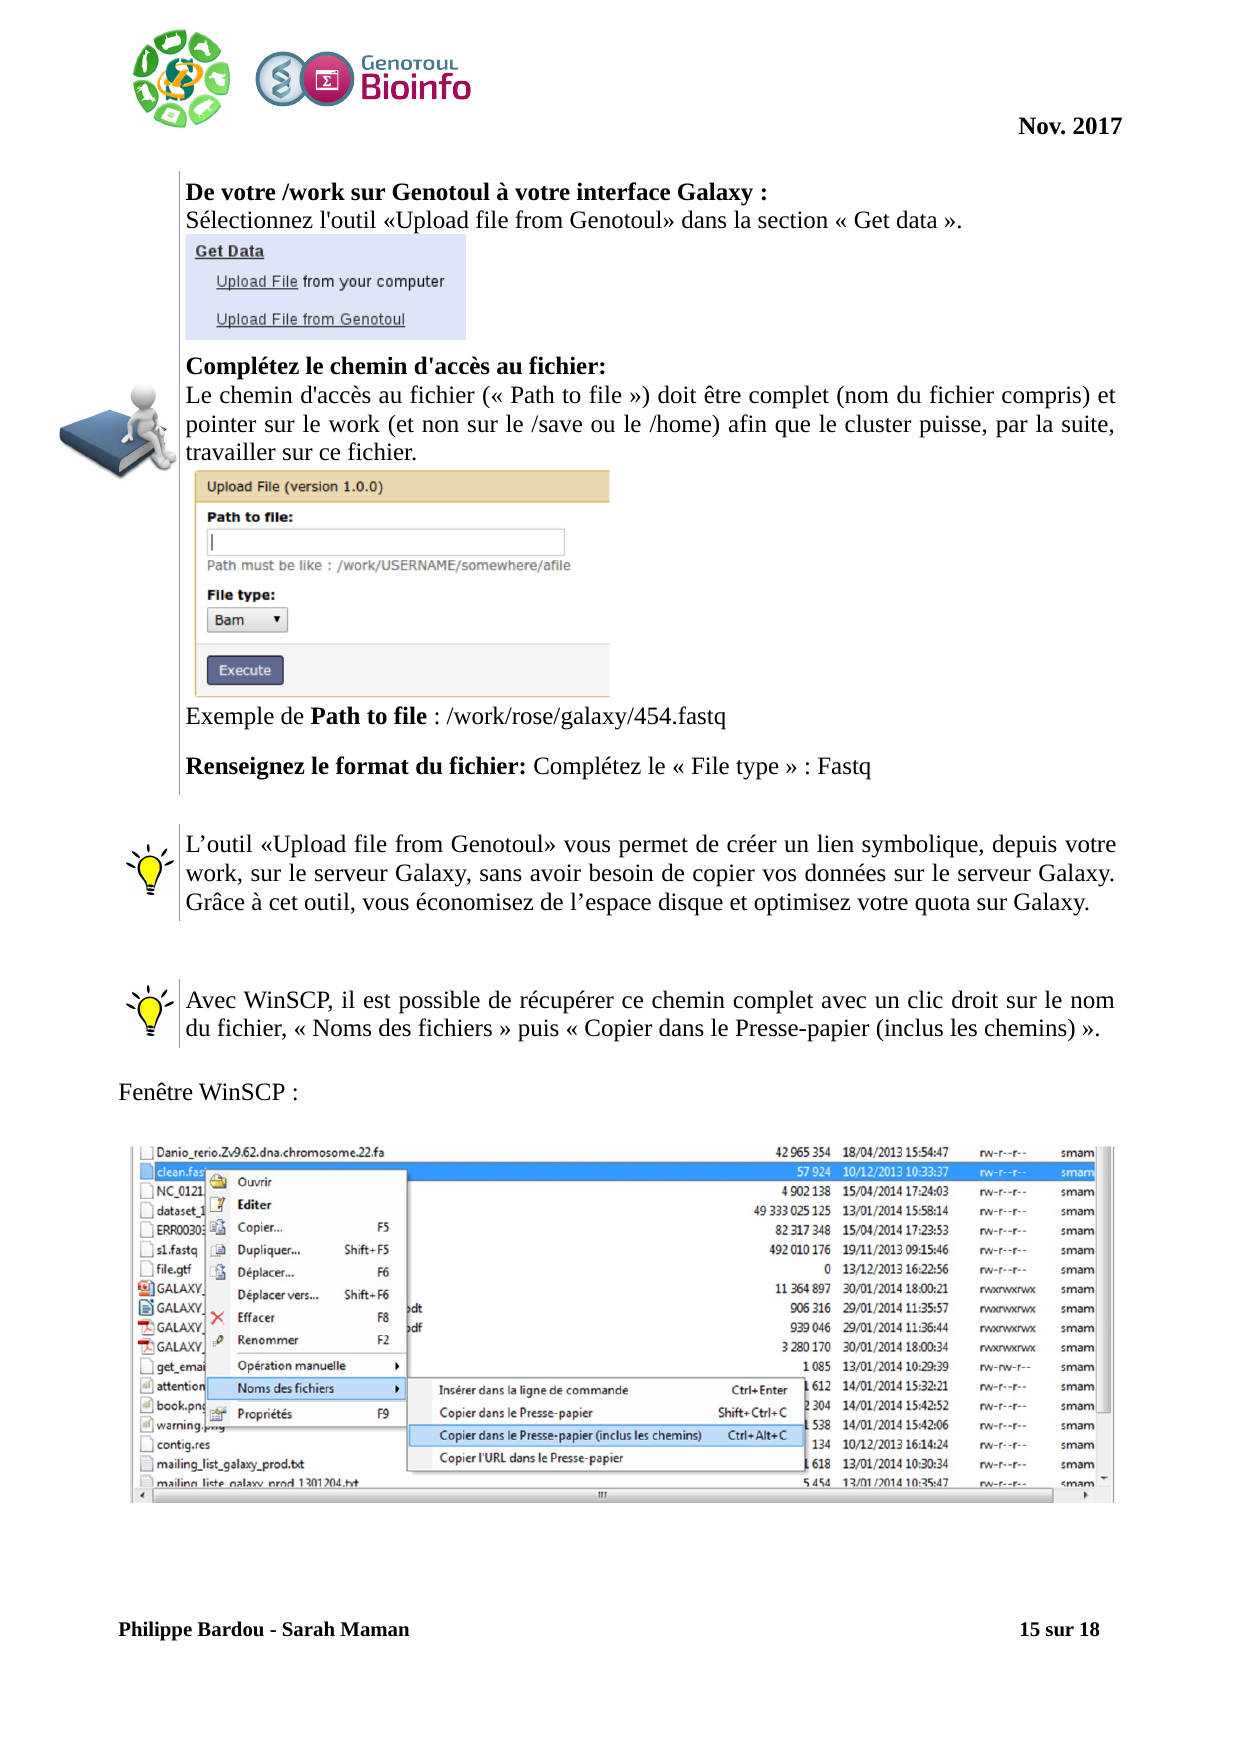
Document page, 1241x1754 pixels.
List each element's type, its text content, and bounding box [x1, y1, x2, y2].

table_cell Renseignez le format du fichier: Complétez le « File type » : Fastq [180, 735, 1123, 795]
table_header [120, 824, 179, 921]
picture [118, 1134, 1123, 1511]
table_header L’outil «Upload file from Genotoul» vous permet de créer un lien symbolique, depuis votre work, sur le serveur Galaxy, sans avoir besoin de copier vos données sur le serveur Galaxy. Grâce à cet outil, vous économisez de l’espace disque et optimisez votre quota sur Galaxy. [180, 824, 1123, 921]
picture [185, 234, 467, 340]
text Fenêtre WinSCP : [118, 1077, 1122, 1105]
table_header [120, 979, 179, 1048]
table_header Avec WinSCP, il est possible de récupérer ce chemin complet avec un clic droit sur le nom du fichier, « Noms des fichiers » puis « Copier dans le Presse-papier (inclus les chemins) ». [180, 979, 1123, 1048]
picture [126, 844, 174, 895]
table_header [120, 171, 179, 795]
picture [185, 466, 612, 701]
picture [130, 28, 231, 129]
table_header De votre /work sur Genotoul à votre interface Galaxy : Sélectionnez l'outil «Upload file from Genotoul» dans la section « Get data ». [180, 171, 1123, 345]
picture [59, 383, 178, 481]
picture [126, 985, 174, 1036]
table_cell Complétez le chemin d'accès au fichier: Le chemin d'accès au fichier (« Path to file ») doit être complet (nom du fichier compris) et pointer sur le work (et non sur le /save ou le /home) afin que le cluster puisse, par la suite, travailler sur ce fichier. Exemple de Path to file : /work/rose/galaxy/454.fastq [180, 345, 1123, 735]
picture [248, 44, 479, 114]
